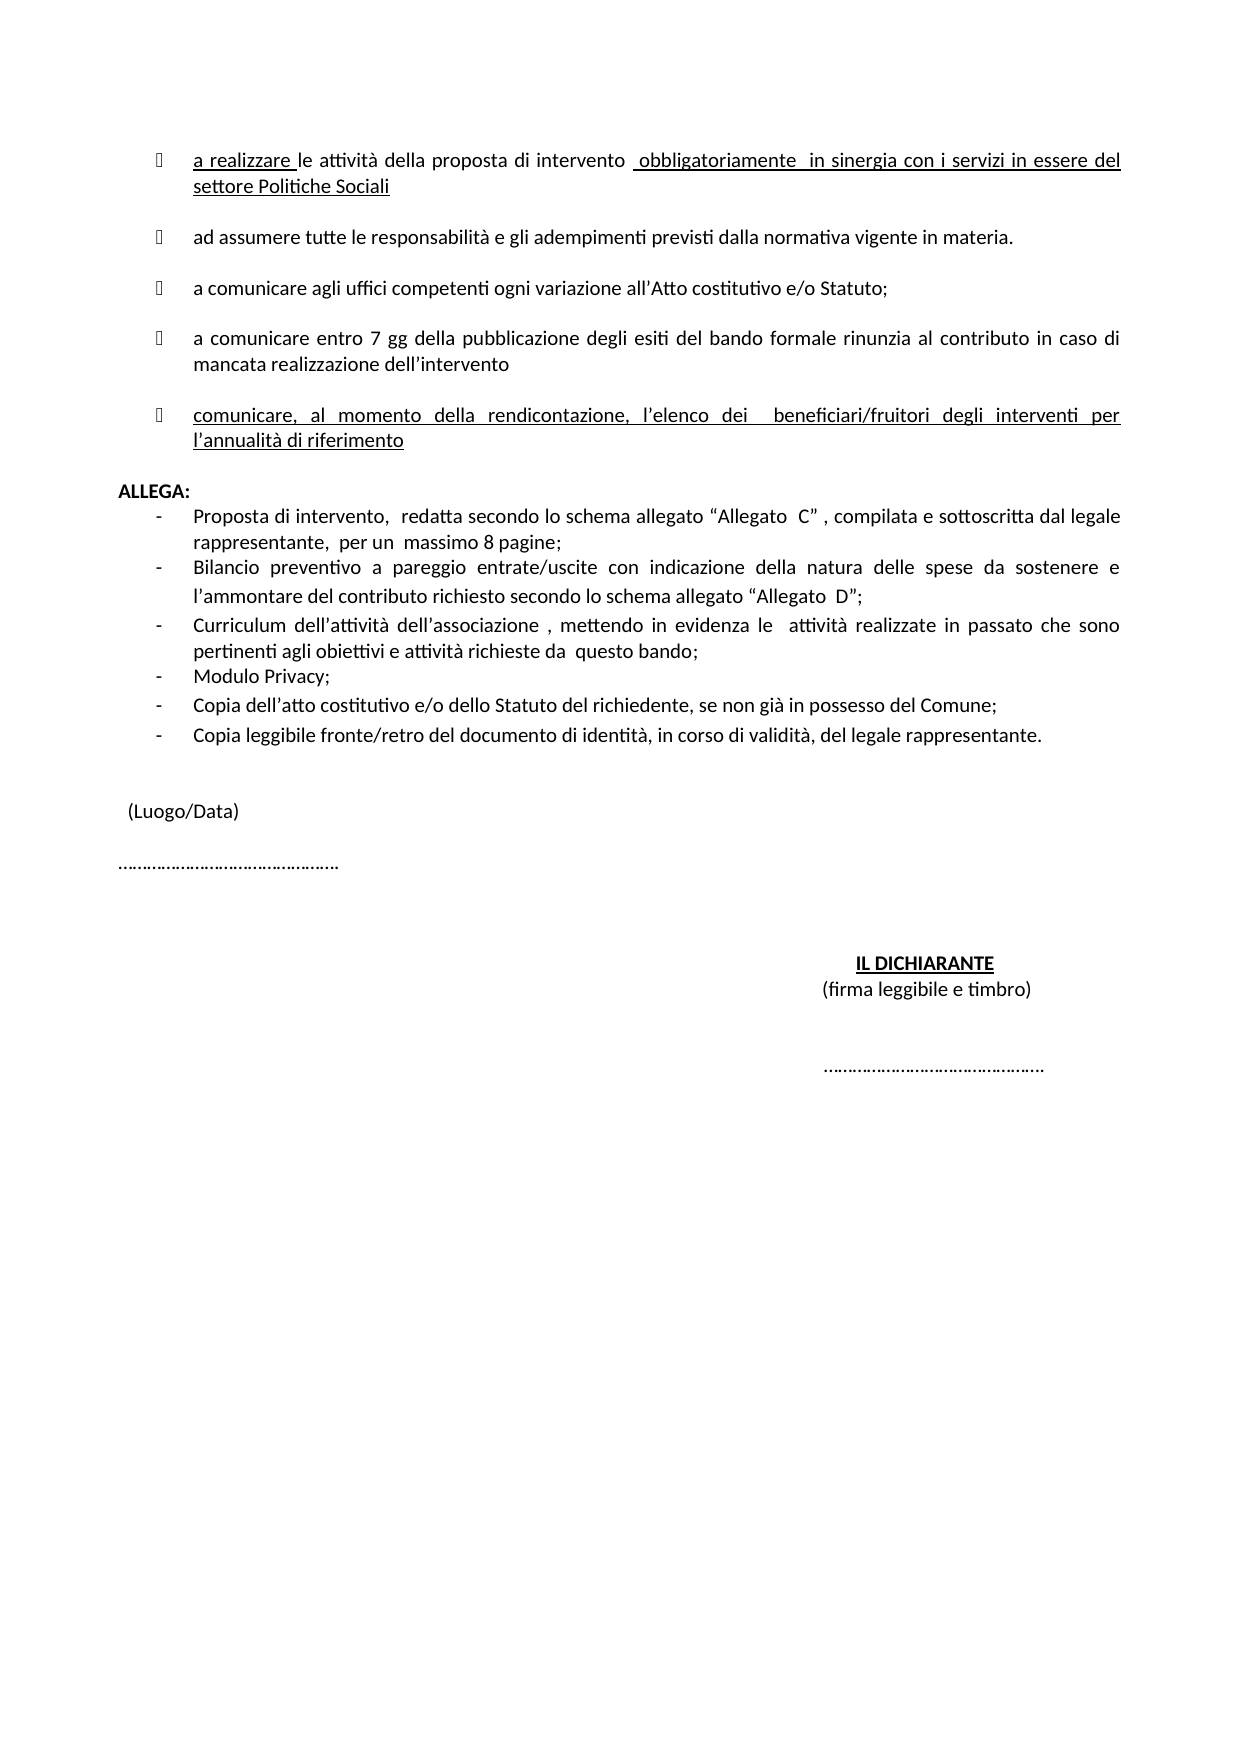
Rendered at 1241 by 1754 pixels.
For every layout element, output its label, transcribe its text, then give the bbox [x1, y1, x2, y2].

text IL DICHIARANTE [782, 951, 1122, 976]
list Curriculum dell’attività dell’associazione , mettendo in evidenza le attività realizzate in passato che sono pertinenti agli obiettivi e attività richieste da questo bando; [156, 613, 1122, 663]
text (firma leggibile e timbro) [118, 976, 1122, 1001]
list a comunicare agli uffici competenti ogni variazione all’Atto costitutivo e/o Statuto; [156, 275, 1122, 300]
list a realizzare le attività della proposta di intervento obbligatoriamente in sinergia con i servizi in essere del settore Politiche Sociali [156, 148, 1122, 198]
text (Luogo/Data) [118, 798, 1122, 823]
list Bilancio preventivo a pareggio entrate/uscite con indicazione della natura delle spese da sostenere e l’ammontare del contributo richiesto secondo lo schema allegato “Allegato D”; [156, 554, 1122, 609]
text ………………………………………. [118, 849, 1122, 874]
text ………………………………………. [118, 1052, 1122, 1078]
list a comunicare entro 7 gg della pubblicazione degli esiti del bando formale rinunzia al contributo in caso di mancata realizzazione dell’intervento [156, 326, 1122, 376]
list Proposta di intervento, redatta secondo lo schema allegato “Allegato C” , compilata e sottoscritta dal legale rappresentante, per un massimo 8 pagine; [156, 503, 1122, 554]
list Copia dell’atto costitutivo e/o dello Statuto del richiedente, se non già in possesso del Comune; [156, 693, 1122, 718]
list Copia leggibile fronte/retro del documento di identità, in corso di validità, del legale rappresentante. [156, 722, 1122, 747]
list ad assumere tutte le responsabilità e gli adempimenti previsti dalla normativa vigente in materia. [156, 224, 1122, 249]
text ALLEGA: [118, 478, 1122, 503]
list Modulo Privacy; [156, 663, 1122, 689]
list comunicare, al momento della rendicontazione, l’elenco dei beneficiari/fruitori degli interventi per l’annualità di riferimento [156, 402, 1122, 453]
